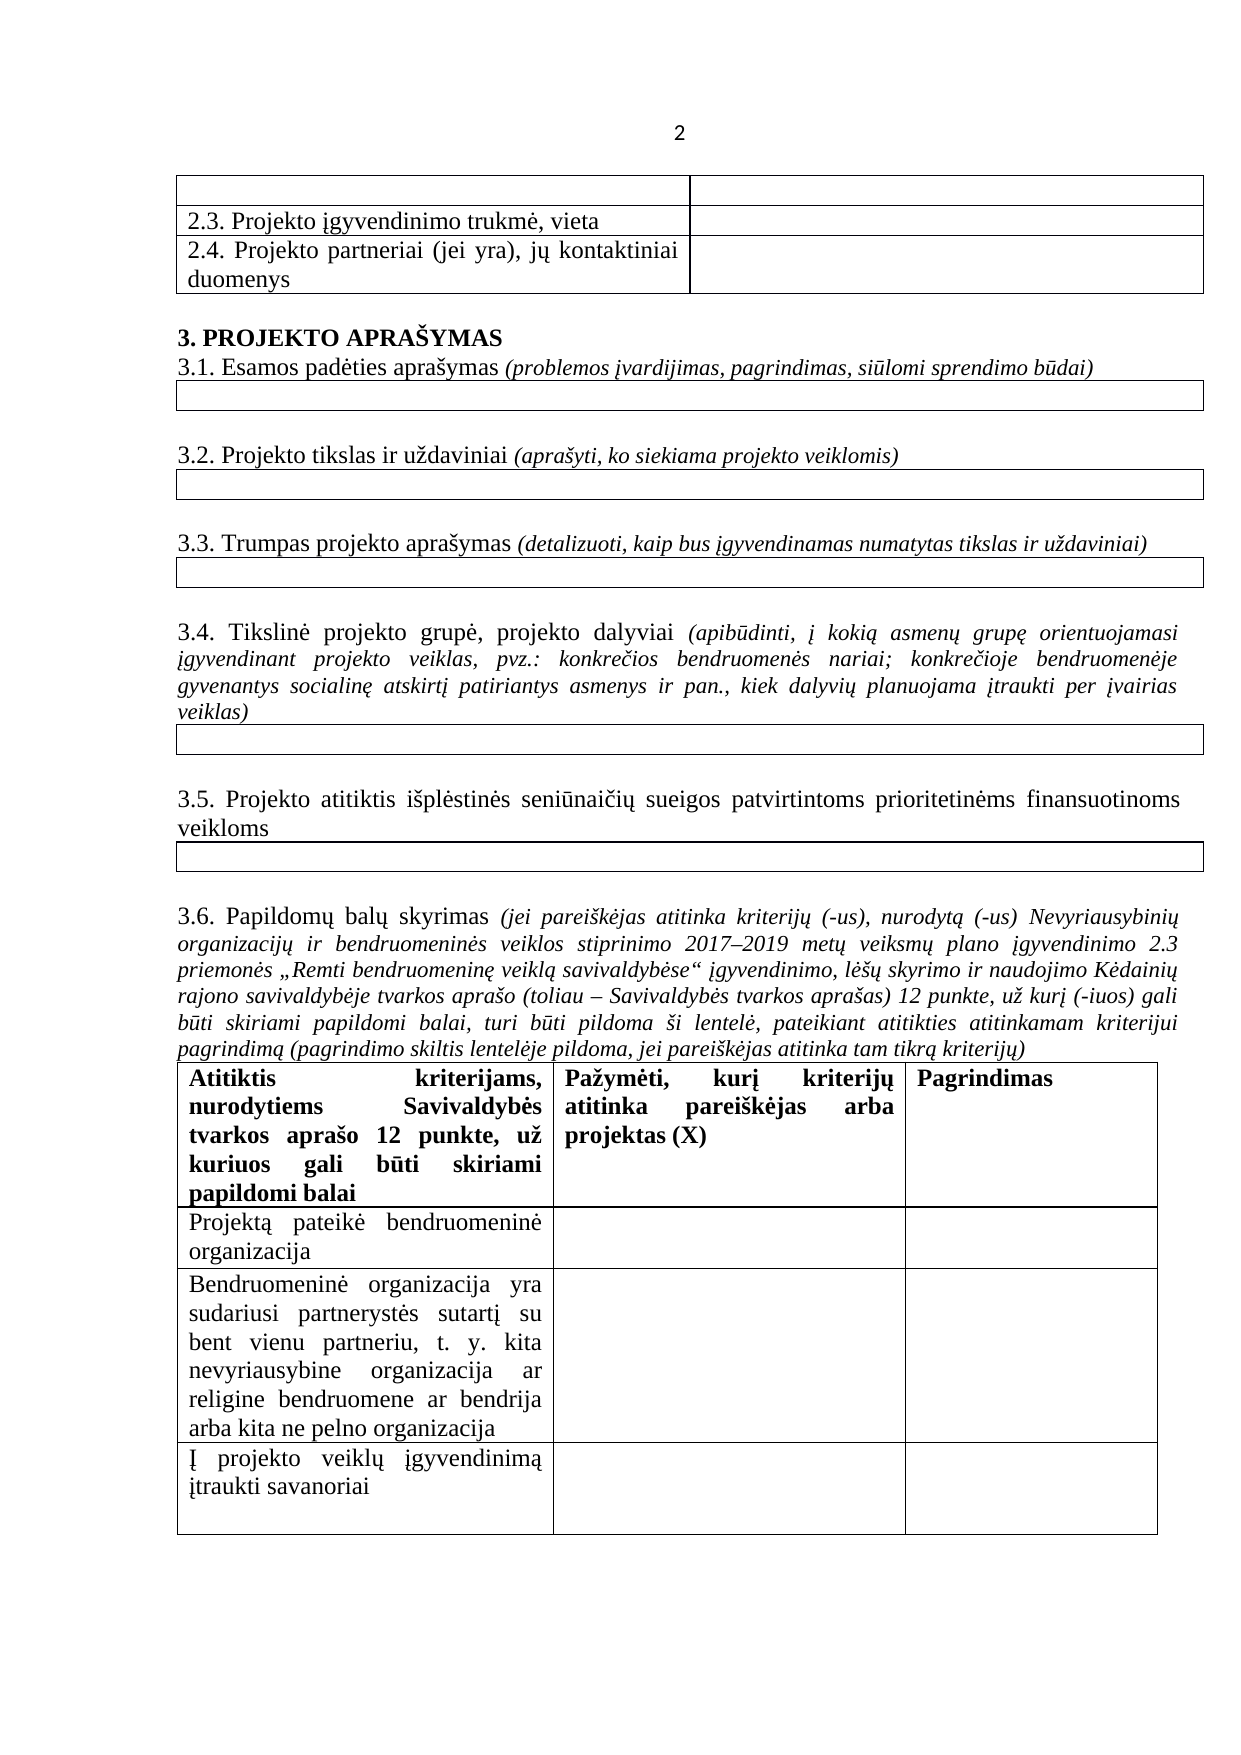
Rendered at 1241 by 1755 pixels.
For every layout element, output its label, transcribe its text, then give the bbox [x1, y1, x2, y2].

table_header [177, 725, 1203, 754]
table_header [177, 470, 1203, 498]
table_cell 2.4. Projekto partneriai (jei yra), jų kontaktiniai duomenys [177, 236, 689, 293]
table_cell [554, 1269, 905, 1442]
text 3.6. Papildomų balų skyrimas (jei pareiškėjas atitinka kriterijų (-us), nurodytą (-us) Nevyriausybinių organizacijų ir bendruomeninės veiklos stiprinimo 2017–2019 metų veiksmų plano įgyvendinimo 2.3 priemonės „Remti bendruomeninę veiklą savivaldybėse“ įgyvendinimo, lėšų skyrimo ir naudojimo Kėdainių rajono savivaldybėje tvarkos aprašo (toliau – Savivaldybės tvarkos aprašas) 12 punkte, už kurį (-iuos) gali būti skiriami papildomi balai, turi būti pildoma ši lentelė, pateikiant atitikties atitinkamam kriterijui pagrindimą (pagrindimo skiltis lentelėje pildoma, jei pareiškėjas atitinka tam tikrą kriterijų) [177, 901, 1181, 1062]
table_cell 2.3. Projekto įgyvendinimo trukmė, vieta [177, 206, 689, 234]
table_cell [691, 176, 1203, 205]
table_cell [554, 1208, 905, 1268]
text 3.1. Esamos padėties aprašymas (problemos įvardijimas, pagrindimas, siūlomi sprendimo būdai) [177, 352, 1181, 380]
table_cell [691, 206, 1203, 234]
text 3.3. Trumpas projekto aprašymas (detalizuoti, kaip bus įgyvendinamas numatytas tikslas ir uždaviniai) [177, 528, 1181, 557]
table_header [177, 558, 1203, 587]
table_header Pažymėti, kurį kriterijų atitinka pareiškėjas arba projektas (X) [554, 1063, 905, 1206]
table_header Pagrindimas [906, 1063, 1157, 1206]
table_cell Projektą pateikė bendruomeninė organizacija [178, 1208, 553, 1268]
table_cell [554, 1443, 905, 1534]
table_cell [906, 1443, 1157, 1534]
table_cell Į projekto veiklų įgyvendinimą įtraukti savanoriai [178, 1443, 553, 1534]
table_cell [906, 1208, 1157, 1268]
text 3.4. Tikslinė projekto grupė, projekto dalyviai (apibūdinti, į kokią asmenų grupę orientuojamasi įgyvendinant projekto veiklas, pvz.: konkrečios bendruomenės nariai; konkrečioje bendruomenėje gyvenantys socialinę atskirtį patiriantys asmenys ir pan., kiek dalyvių planuojama įtraukti per įvairias veiklas) [177, 617, 1181, 724]
table_header [177, 843, 1203, 871]
table_header Atitiktis kriterijams, nurodytiems Savivaldybės tvarkos aprašo 12 punkte, už kuriuos gali būti skiriami papildomi balai [178, 1063, 553, 1206]
table_cell [691, 236, 1203, 293]
text 3.5. Projekto atitiktis išplėstinės seniūnaičių sueigos patvirtintoms prioritetinėms finansuotinoms veikloms [177, 784, 1181, 841]
table_cell [906, 1269, 1157, 1442]
table_header [177, 381, 1203, 410]
table_cell [177, 176, 689, 205]
text 3.2. Projekto tikslas ir uždaviniai (aprašyti, ko siekiama projekto veiklomis) [177, 440, 1181, 469]
table_cell Bendruomeninė organizacija yra sudariusi partnerystės sutartį su bent vienu partneriu, t. y. kita nevyriausybine organizacija ar religine bendruomene ar bendrija arba kita ne pelno organizacija [178, 1269, 553, 1442]
text 3. PROJEKTO APRAŠYMAS [177, 323, 1181, 352]
